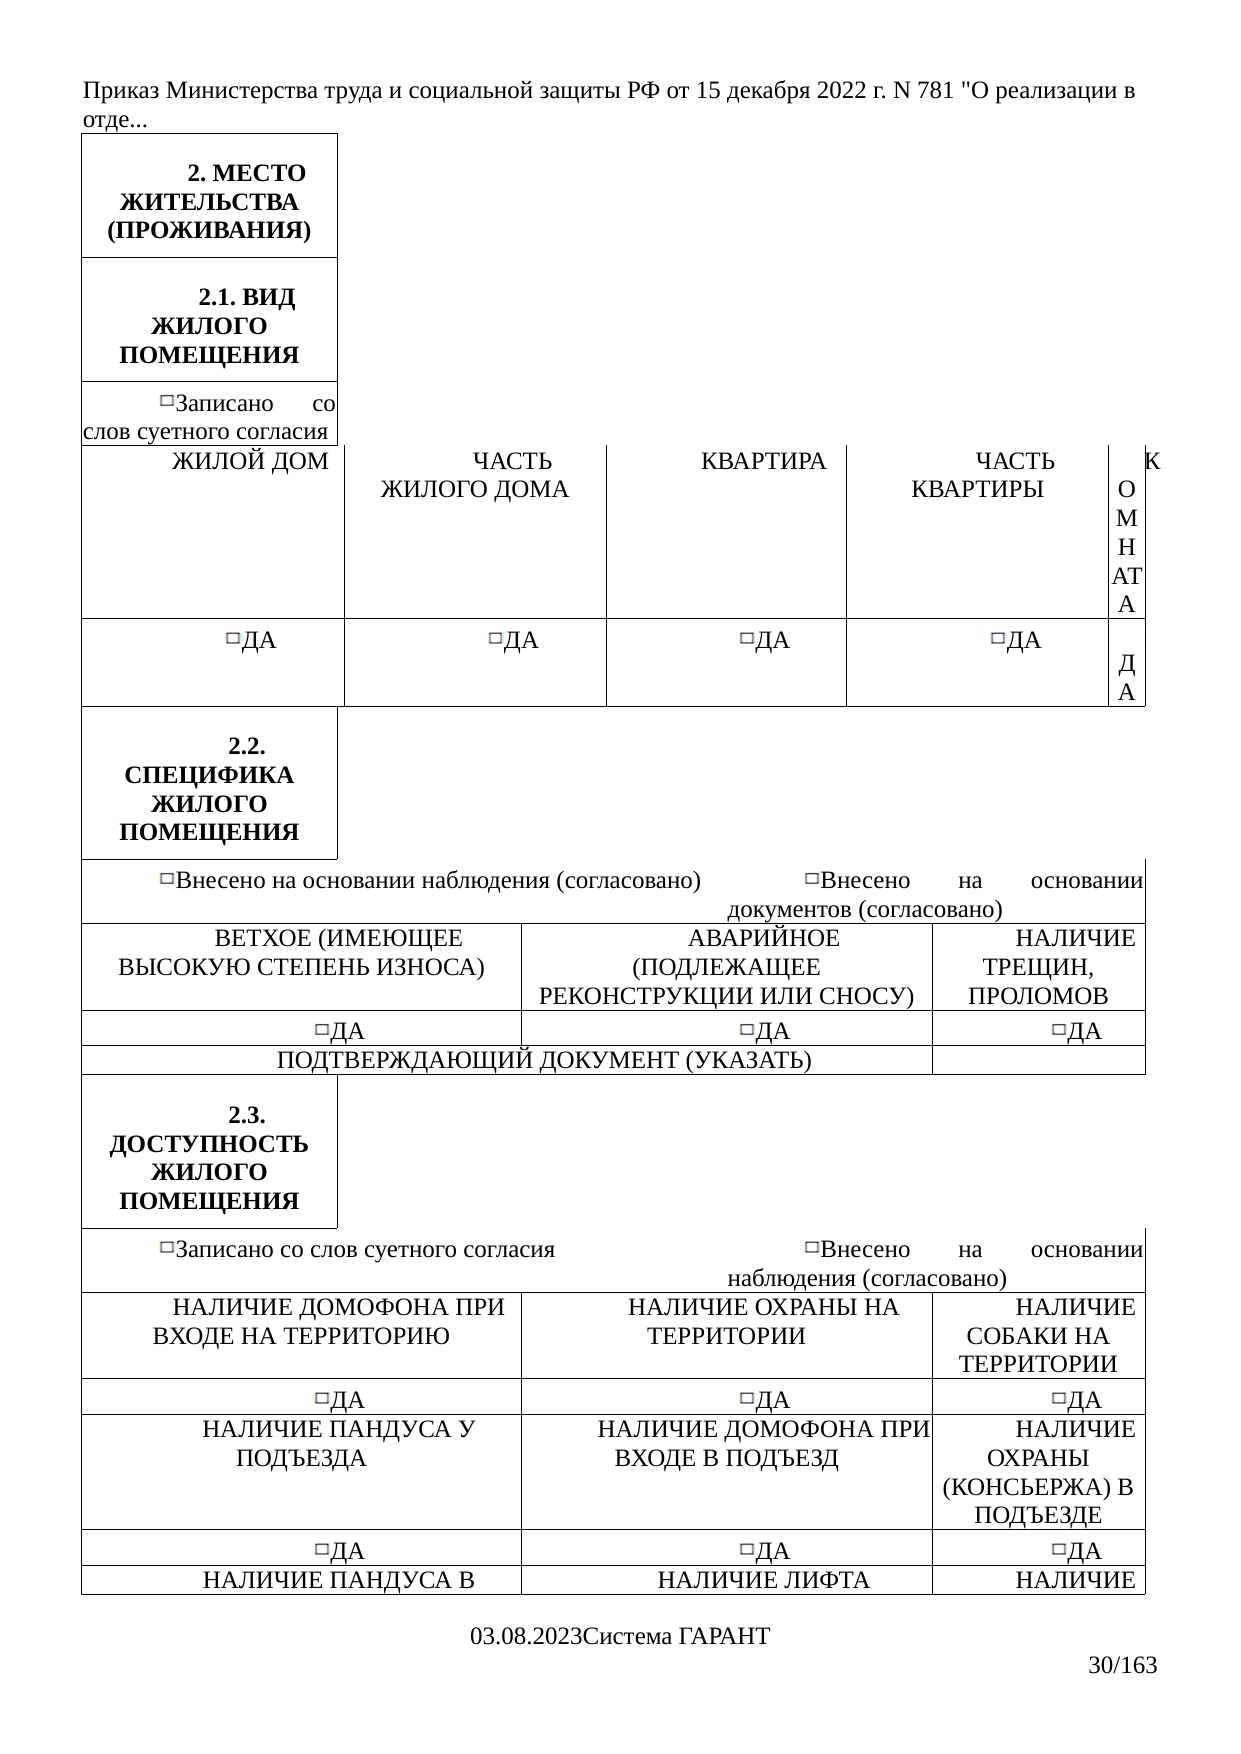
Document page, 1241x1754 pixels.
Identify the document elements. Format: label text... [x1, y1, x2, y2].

picture [157, 859, 176, 889]
picture [223, 618, 242, 649]
picture [737, 1529, 756, 1560]
picture [486, 618, 504, 649]
table_cell Внесено на основании документов (согласовано) [726, 859, 1145, 923]
table_cell ЧАСТЬ КВАРТИРЫ [847, 445, 1108, 618]
table_cell НАЛИЧИЕ ДОМОФОНА ПРИ ВХОДЕ В ПОДЪЕЗД [522, 1415, 932, 1529]
picture [802, 1227, 821, 1258]
table_cell ДА [82, 1011, 521, 1045]
picture [737, 1010, 756, 1040]
table_cell ДА [933, 1379, 1145, 1414]
table_cell НАЛИЧИЕ ДОМОФОНА ПРИ ВХОДЕ НА ТЕРРИТОРИЮ [82, 1293, 521, 1378]
table_cell ДА [1109, 619, 1145, 706]
table_cell НАЛИЧИЕ ТРЕЩИН, ПРОЛОМОВ [933, 924, 1145, 1010]
table_cell ЖИЛОЙ ДОМ [82, 445, 344, 618]
picture [312, 1010, 331, 1040]
table_cell ДА [522, 1011, 932, 1045]
picture [157, 381, 176, 411]
table_cell ДА [847, 619, 1108, 706]
table_cell 2.2. СПЕЦИФИКА ЖИЛОГО ПОМЕЩЕНИЯ [82, 707, 337, 859]
table_cell КОМНАТА [1109, 445, 1145, 618]
table_cell 2.3. ДОСТУПНОСТЬ ЖИЛОГО ПОМЕЩЕНИЯ [82, 1075, 337, 1227]
picture [312, 1529, 331, 1560]
table_cell НАЛИЧИЕ СОБАКИ НА ТЕРРИТОРИИ [933, 1293, 1145, 1378]
picture [1049, 1010, 1068, 1040]
table_cell ДА [82, 619, 344, 706]
picture [157, 1227, 176, 1258]
table_cell НАЛИЧИЕ ЛИФТА [522, 1566, 932, 1594]
picture [737, 1378, 756, 1409]
table_cell ДА [933, 1011, 1145, 1045]
table_cell 2. МЕСТО ЖИТЕЛЬСТВА (ПРОЖИВАНИЯ) [82, 134, 337, 257]
table_cell Записано со слов суетного согласия [82, 382, 337, 445]
picture [1049, 1378, 1068, 1409]
table_cell Записано со слов суетного согласия [82, 1228, 726, 1292]
table_cell НАЛИЧИЕ ОХРАНЫ (КОНСЬЕРЖА) В ПОДЪЕЗДЕ [933, 1415, 1145, 1529]
table_cell ЧАСТЬ ЖИЛОГО ДОМА [345, 445, 606, 618]
table_cell ДА [345, 619, 606, 706]
table_cell НАЛИЧИЕ ОХРАНЫ НА ТЕРРИТОРИИ [522, 1293, 932, 1378]
picture [737, 618, 755, 649]
picture [1049, 1529, 1068, 1560]
table_cell ВЕТХОЕ (ИМЕЮЩЕЕ ВЫСОКУЮ СТЕПЕНЬ ИЗНОСА) [82, 924, 521, 1010]
picture [988, 618, 1007, 649]
table_cell ДА [522, 1379, 932, 1414]
picture [802, 859, 821, 889]
table_cell ДА [82, 1530, 521, 1565]
table_cell ПОДТВЕРЖДАЮЩИЙ ДОКУМЕНТ (УКАЗАТЬ) [82, 1046, 932, 1074]
table_cell КВАРТИРА [607, 445, 846, 618]
table_cell Внесено на основании наблюдения (согласовано) [82, 859, 726, 923]
table_cell [933, 1046, 1145, 1074]
picture [312, 1378, 331, 1409]
table_cell Внесено на основании наблюдения (согласовано) [726, 1228, 1145, 1292]
table_cell 2.1. ВИД ЖИЛОГО ПОМЕЩЕНИЯ [82, 258, 337, 381]
table_cell ДА [82, 1379, 521, 1414]
table_cell ДА [933, 1530, 1145, 1565]
table_cell ДА [607, 619, 846, 706]
table_cell ДА [522, 1530, 932, 1565]
table_cell НАЛИЧИЕ ПАНДУСА В [82, 1566, 521, 1594]
table_cell АВАРИЙНОЕ (ПОДЛЕЖАЩЕЕ РЕКОНСТРУКЦИИ ИЛИ СНОСУ) [522, 924, 932, 1010]
table_cell НАЛИЧИЕ [933, 1566, 1145, 1594]
table_cell НАЛИЧИЕ ПАНДУСА У ПОДЪЕЗДА [82, 1415, 521, 1529]
